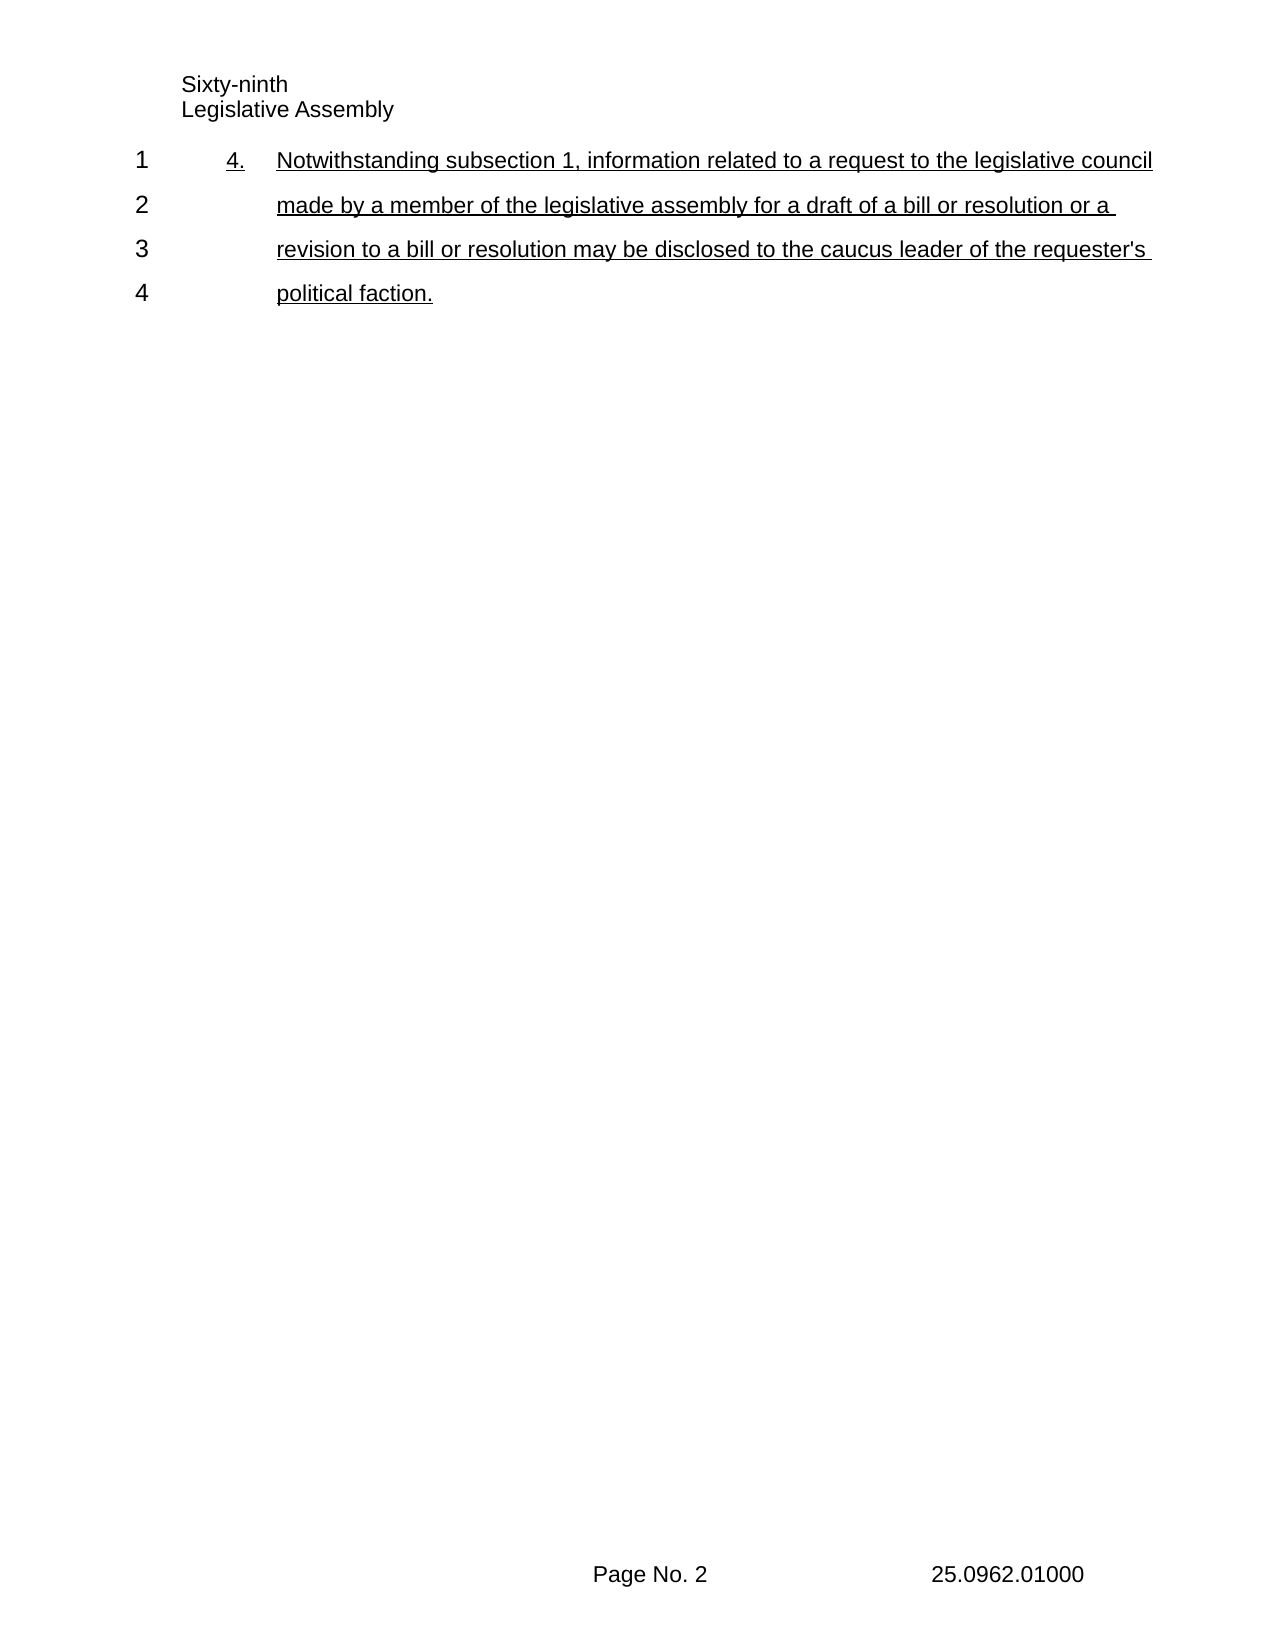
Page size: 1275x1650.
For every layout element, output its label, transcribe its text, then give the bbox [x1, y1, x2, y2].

text 4. Notwithstanding subsection 1, information related to a request to the legislative council made by a member of the legislative assembly for a draft of a bill or resolution or a revision to a bill or resolution may be disclosed to the caucus leader of the requester's political faction. [181, 133, 1154, 310]
